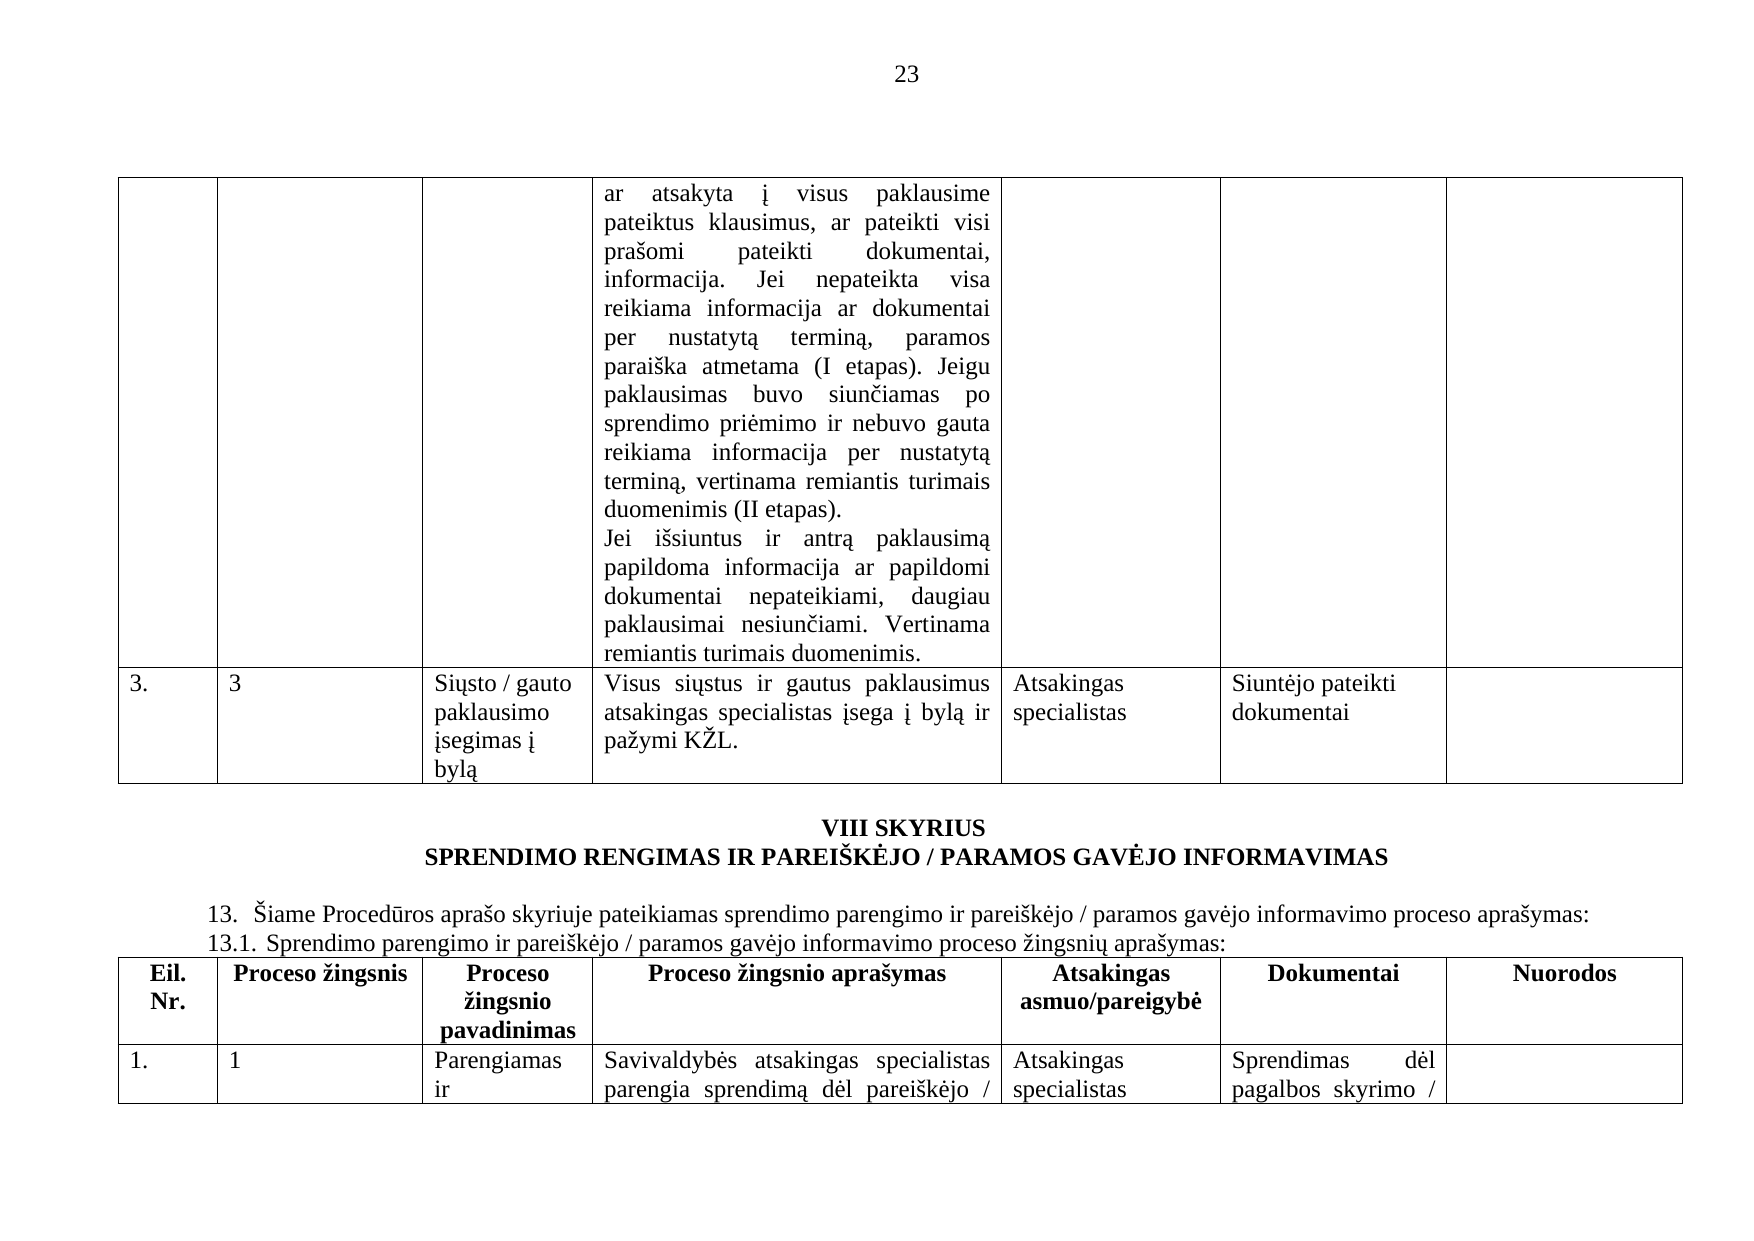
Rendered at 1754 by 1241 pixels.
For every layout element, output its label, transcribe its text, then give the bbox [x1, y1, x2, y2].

table_cell [423, 178, 592, 667]
text 13.1. Sprendimo parengimo ir pareiškėjo / paramos gavėjo informavimo proceso žingsnių aprašymas: [118, 928, 1695, 957]
table_cell ar atsakyta į visus paklausime pateiktus klausimus, ar pateikti visi prašomi pateikti dokumentai, informacija. Jei nepateikta visa reikiama informacija ar dokumentai per nustatytą terminą, paramos paraiška atmetama (I etapas). Jeigu paklausimas buvo siunčiamas po sprendimo priėmimo ir nebuvo gauta reikiama informacija per nustatytą terminą, vertinama remiantis turimais duomenimis (II etapas). Jei išsiuntus ir antrą paklausimą papildoma informacija ar papildomi dokumentai nepateikiami, daugiau paklausimai nesiunčiami. Vertinama remiantis turimais duomenimis. [593, 178, 1001, 667]
table_cell [1447, 178, 1682, 667]
table_cell Visus siųstus ir gautus paklausimus atsakingas specialistas įsega į bylą ir pažymi KŽL. [593, 668, 1001, 783]
table_cell [1221, 178, 1446, 667]
table_header Eil. Nr. [119, 958, 217, 1044]
table_header Proceso žingsnis [218, 958, 422, 1044]
table_header Nuorodos [1447, 958, 1682, 1044]
text 13. Šiame Procedūros aprašo skyriuje pateikiamas sprendimo parengimo ir pareiškėjo / paramos gavėjo informavimo proceso aprašymas: [118, 899, 1695, 928]
table_cell Atsakingas specialistas [1002, 668, 1220, 783]
table_cell Siųsto / gauto paklausimo įsegimas į bylą [423, 668, 592, 783]
table_header Atsakingas asmuo/pareigybė [1002, 958, 1220, 1044]
table_header Proceso žingsnio pavadinimas [423, 958, 592, 1044]
table_cell Savivaldybės atsakingas specialistas parengia sprendimą dėl pareiškėjo / [593, 1045, 1001, 1102]
table_cell [1447, 668, 1682, 783]
table_cell 1. [119, 1045, 217, 1102]
table_cell Parengiamas ir [423, 1045, 592, 1102]
text VIII SKYRIUS [118, 813, 1695, 842]
table_cell [1447, 1045, 1682, 1102]
table_cell Atsakingas specialistas [1002, 1045, 1220, 1102]
table_cell 3. [119, 668, 217, 783]
table_cell Siuntėjo pateikti dokumentai [1221, 668, 1446, 783]
text SPRENDIMO RENGIMAS IR PAREIŠKĖJO / PARAMOS GAVĖJO INFORMAVIMAS [118, 842, 1695, 870]
table_cell [119, 178, 217, 667]
table_cell [218, 178, 422, 667]
table_cell [1002, 178, 1220, 667]
table_cell 3 [218, 668, 422, 783]
table_header Dokumentai [1221, 958, 1446, 1044]
table_header Proceso žingsnio aprašymas [593, 958, 1001, 1044]
table_cell Sprendimas dėl pagalbos skyrimo / [1221, 1045, 1446, 1102]
table_cell 1 [218, 1045, 422, 1102]
